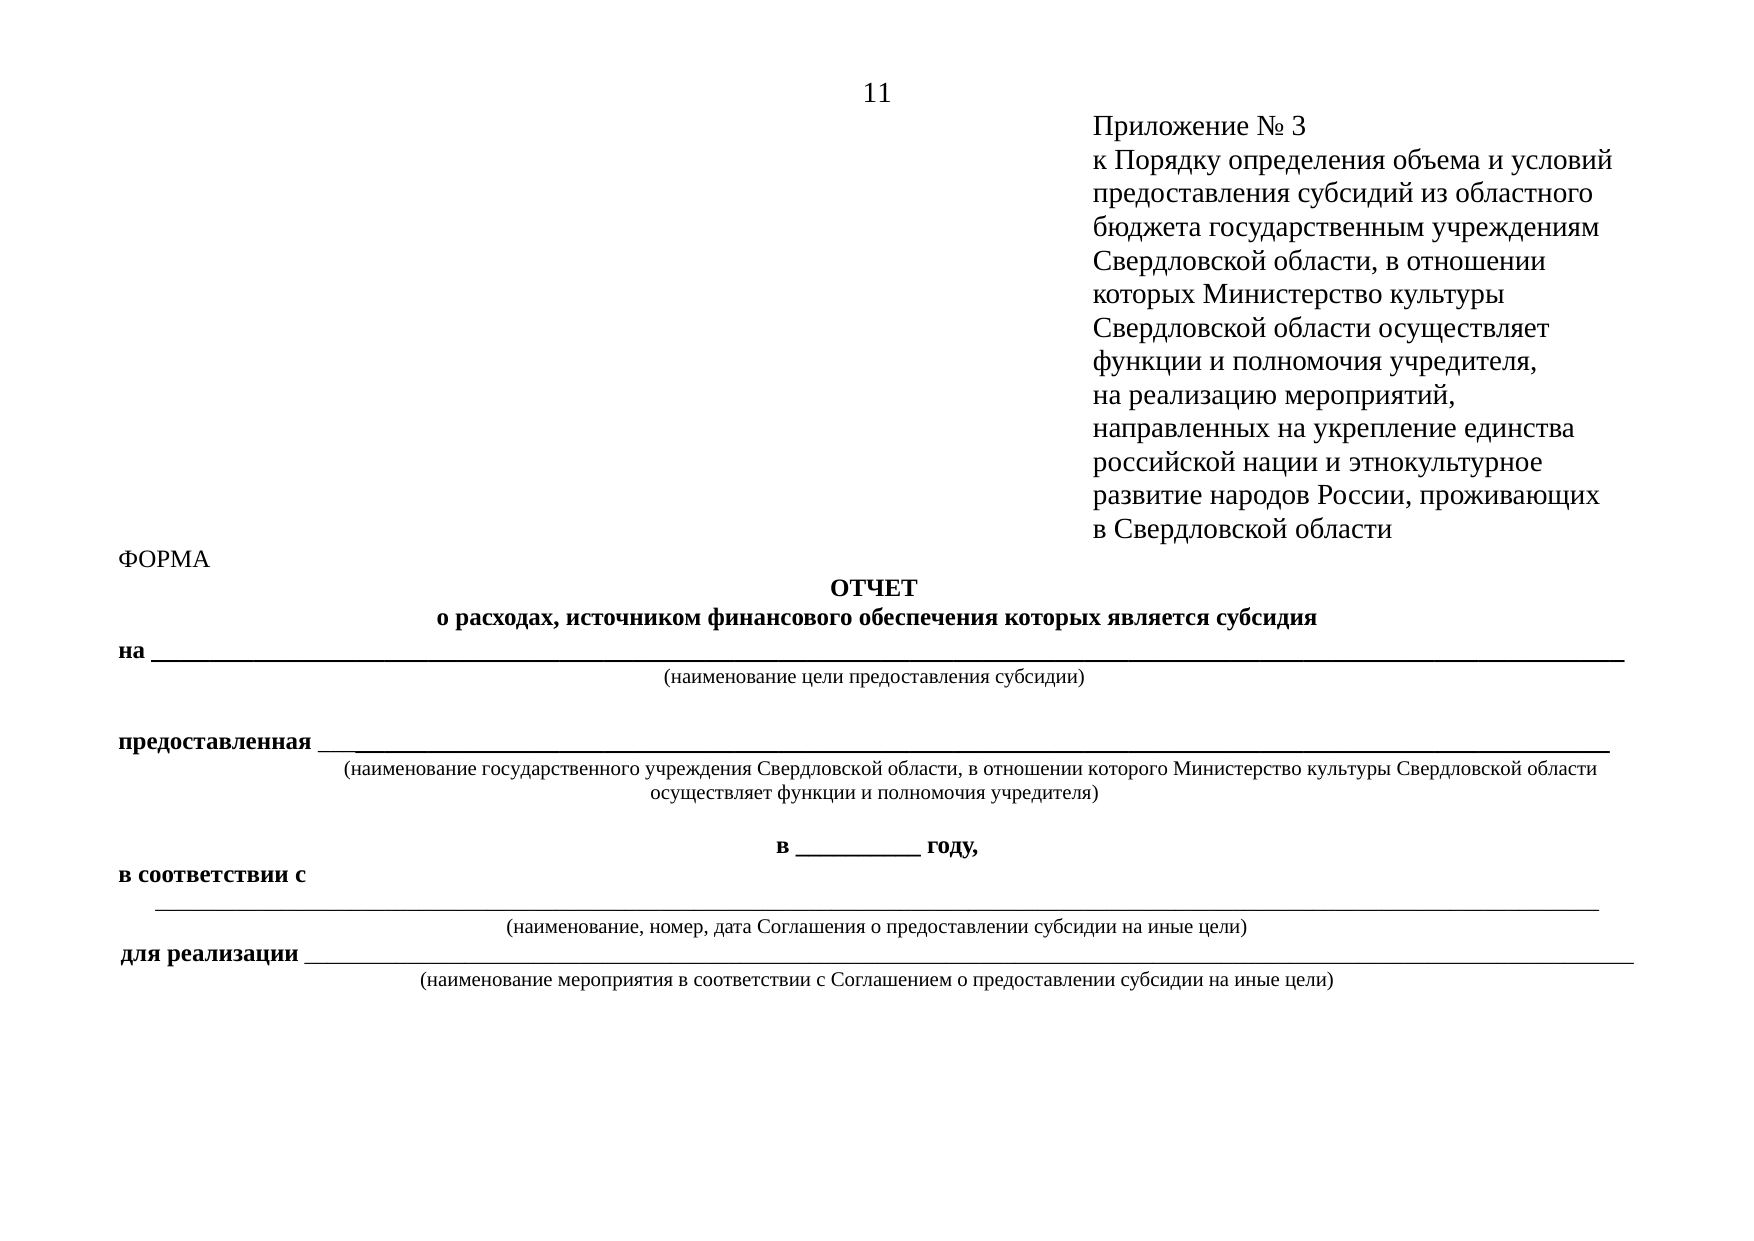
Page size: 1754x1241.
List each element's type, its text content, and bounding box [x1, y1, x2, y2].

text к Порядку определения объема и условий предоставления субсидий из областного бюджета государственным учреждениям Свердловской области, в отношении которых Министерство культуры Свердловской области осуществляет функции и полномочия учредителя, на реализацию мероприятий, направленных на укрепление единства российской нации и этнокультурное развитие народов России, проживающих в Свердловской области [1093, 142, 1636, 544]
text Приложение № 3 [1093, 108, 1636, 142]
text ФОРМА [118, 544, 1636, 573]
text ______________________________________________________________________________________________________________________________ (наименование, номер, дата Соглашения о предоставлении субсидии на иные цели) [118, 887, 1636, 938]
text (наименование государственного учреждения Свердловской области, в отношении которого Министерство культуры Свердловской области осуществляет функции и полномочия учредителя) [118, 756, 1636, 804]
text в соответствии с [118, 859, 1636, 887]
text предоставленная _________________________________________________________________________________________ [118, 722, 1636, 756]
text на _____________________________________________________________________________________________________ [118, 631, 1636, 664]
text для реализации ____________________________________________________________________________________________________________________ (наименование мероприятия в соответствии с Соглашением о предоставлении субсидии на иные цели) [118, 938, 1636, 991]
text в __________ году, [118, 830, 1636, 859]
text ОТЧЕТ [118, 573, 1636, 602]
text (наименование цели предоставления субсидии) [118, 664, 1636, 688]
text о расходах, источником финансового обеспечения которых является субсидия [118, 602, 1636, 631]
